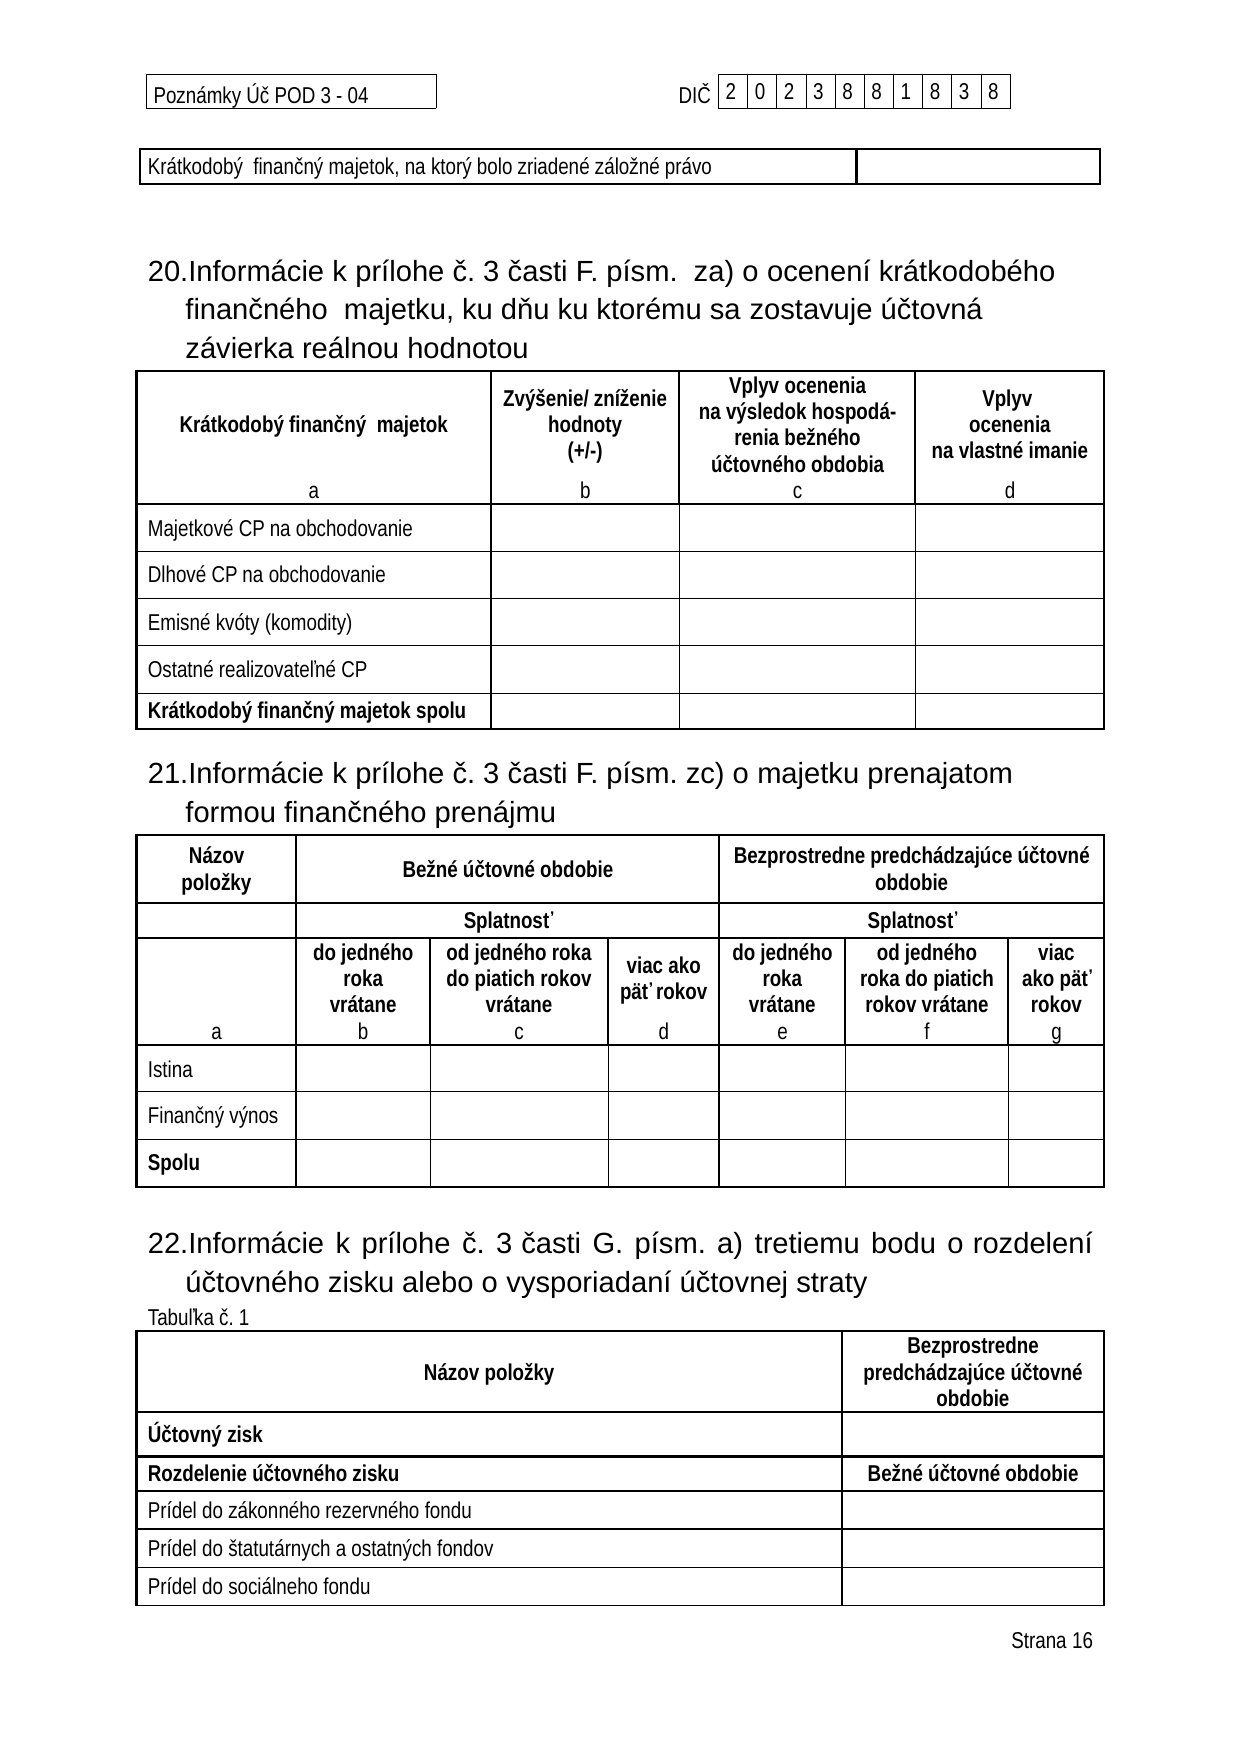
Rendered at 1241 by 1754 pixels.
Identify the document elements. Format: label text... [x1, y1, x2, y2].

table_cell [843, 1413, 1103, 1455]
table_cell Splatnosť [297, 904, 718, 937]
table_header Krátkodobý finančný majetok [138, 372, 490, 477]
table_cell [297, 1140, 430, 1186]
table_cell [492, 694, 679, 728]
table_cell e [720, 1018, 844, 1044]
table_cell [720, 1140, 845, 1186]
table_cell Emisné kvóty (komodity) [138, 599, 490, 645]
table_cell [492, 646, 679, 692]
title Informácie k prílohe č. 3 časti F. písm. zc) o majetku prenajatom formou finančného prenájmu [148, 756, 1093, 828]
table_header Vplyv ocenenia na vlastné imanie [916, 372, 1103, 477]
table_cell do jedného roka vrátane [720, 939, 844, 1018]
table_cell [680, 552, 915, 598]
table_header Zvýšenie/ zníženie hodnoty (+/-) [492, 372, 678, 477]
table_cell viac ako päť rokov [1009, 939, 1103, 1018]
table_cell [1009, 1046, 1103, 1091]
table_cell [431, 1092, 608, 1139]
table_cell [858, 150, 1099, 183]
table_header Názov položky [138, 1332, 841, 1411]
table_cell [846, 1140, 1008, 1186]
table_cell [680, 694, 915, 728]
table_cell [297, 1092, 430, 1139]
table_cell do jedného roka vrátane [297, 939, 429, 1018]
table_cell b [297, 1018, 429, 1044]
table_cell Krátkodobý finančný majetok spolu [138, 694, 490, 728]
table_cell Istina [138, 1046, 295, 1091]
table_cell f [846, 1018, 1007, 1044]
table_cell Dlhové CP na obchodovanie [138, 552, 490, 598]
table_cell [916, 646, 1103, 692]
table_cell [680, 505, 915, 551]
table_cell [1009, 1092, 1103, 1139]
table_cell od jedného roka do piatich rokov vrátane [431, 939, 607, 1018]
table_cell [138, 939, 295, 1018]
table_header Vplyv ocenenia na výsledok hospodá-renia bežného účtovného obdobia [680, 372, 914, 477]
table_cell [916, 552, 1103, 598]
table_cell [843, 1492, 1103, 1528]
table_cell [431, 1140, 608, 1186]
table_cell Rozdelenie účtovného zisku [138, 1458, 841, 1490]
table_cell [720, 1092, 845, 1139]
table_cell [916, 599, 1103, 645]
table_header Bezprostredne predchádzajúce účtovné obdobie [843, 1332, 1103, 1411]
table_cell [916, 505, 1103, 551]
table_cell Bežné účtovné obdobie [843, 1458, 1103, 1490]
table_cell [720, 1046, 845, 1091]
table_cell Splatnosť [720, 904, 1103, 937]
table_cell [609, 1140, 718, 1186]
table_cell Finančný výnos [138, 1092, 295, 1139]
table_cell [846, 1092, 1008, 1139]
table_cell [843, 1568, 1103, 1605]
table_cell [680, 599, 915, 645]
table_cell Spolu [138, 1140, 295, 1186]
table_cell Krátkodobý finančný majetok, na ktorý bolo zriadené záložné právo [141, 150, 855, 183]
table_cell Prídel do zákonného rezervného fondu [138, 1492, 841, 1528]
title Informácie k prílohe č. 3 časti F. písm. za) o ocenení krátkodobého finančného majetku, ku dňu ku ktorému sa zostavuje účtovná závierka reálnou hodnotou [148, 254, 1093, 364]
table_cell Prídel do štatutárnych a ostatných fondov [138, 1530, 841, 1567]
table_cell [843, 1530, 1103, 1567]
text Tabuľka č. 1 [148, 1304, 1093, 1330]
table_cell [916, 694, 1103, 728]
table_cell c [680, 477, 914, 503]
table_cell [609, 1092, 718, 1139]
table_cell [680, 646, 915, 692]
table_cell Ostatné realizovateľné CP [138, 646, 490, 692]
table_cell Účtovný zisk [138, 1413, 841, 1455]
table_cell [138, 904, 295, 937]
table_cell [1009, 1140, 1103, 1186]
table_cell a [138, 477, 490, 503]
table_cell c [431, 1018, 607, 1044]
table_cell [492, 505, 679, 551]
table_cell g [1009, 1018, 1103, 1044]
table_cell d [916, 477, 1103, 503]
table_header Bezprostredne predchádzajúce účtovné obdobie [720, 836, 1103, 902]
table_cell [297, 1046, 430, 1091]
table_cell viac ako päť rokov [609, 939, 718, 1018]
title Informácie k prílohe č. 3 časti G. písm. a) tretiemu bodu o rozdelení účtovného zisku alebo o vysporiadaní účtovnej straty [148, 1227, 1093, 1299]
table_cell [609, 1046, 718, 1091]
table_cell d [609, 1018, 718, 1044]
table_cell Prídel do sociálneho fondu [138, 1568, 841, 1605]
table_cell od jedného roka do piatich rokov vrátane [846, 939, 1007, 1018]
table_cell [492, 552, 679, 598]
table_cell Majetkové CP na obchodovanie [138, 505, 490, 551]
table_cell a [138, 1018, 295, 1044]
table_cell [492, 599, 679, 645]
table_header Bežné účtovné obdobie [297, 836, 718, 902]
table_cell [846, 1046, 1008, 1091]
table_header Názov položky [138, 836, 295, 902]
table_cell b [492, 477, 678, 503]
table_cell [431, 1046, 608, 1091]
